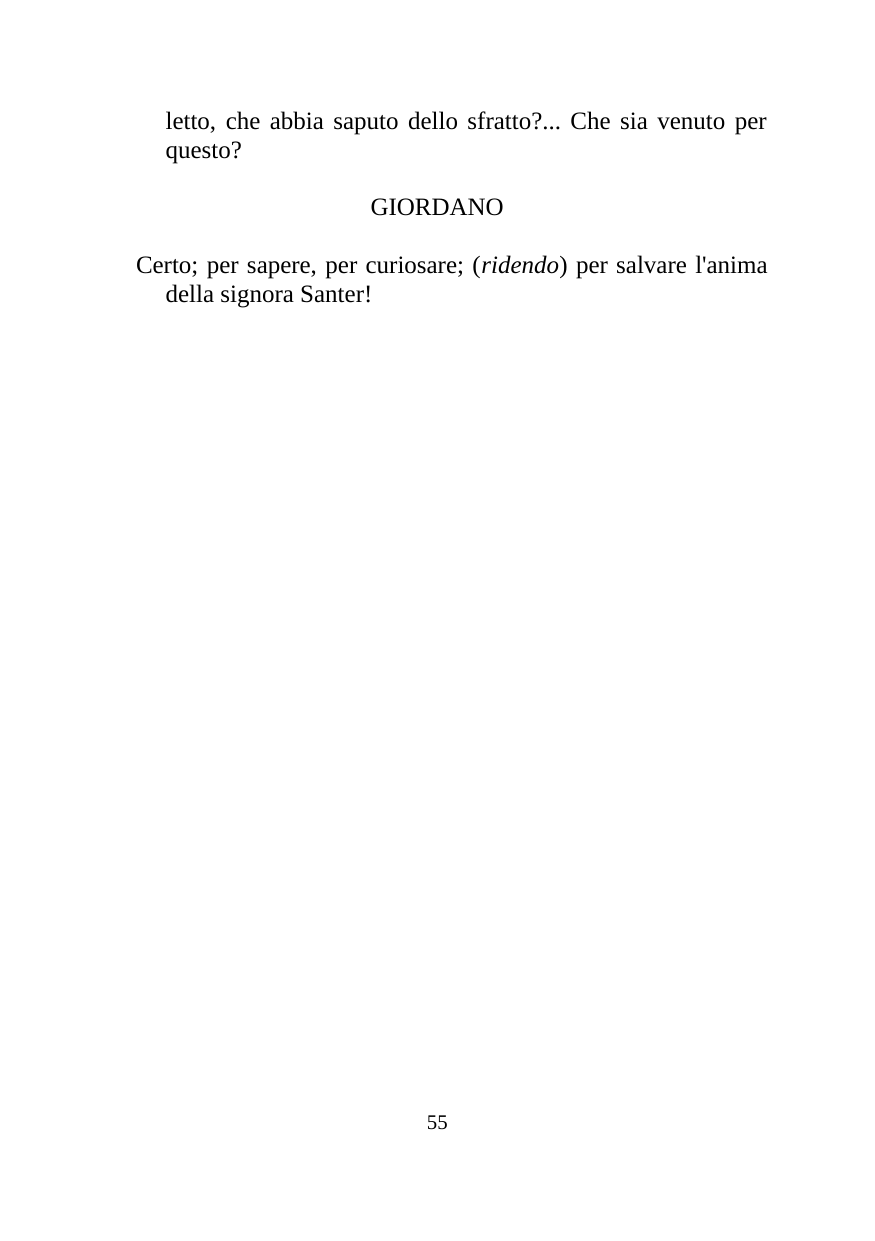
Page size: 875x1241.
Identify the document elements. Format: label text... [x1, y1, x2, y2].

text letto, che abbia saputo dello sfratto?... Che sia venuto per questo? [136, 106, 768, 164]
text Certo; per sapere, per curiosare; (ridendo) per salvare l'anima della signora Santer! [136, 250, 768, 307]
text GIORDANO [106, 192, 768, 221]
